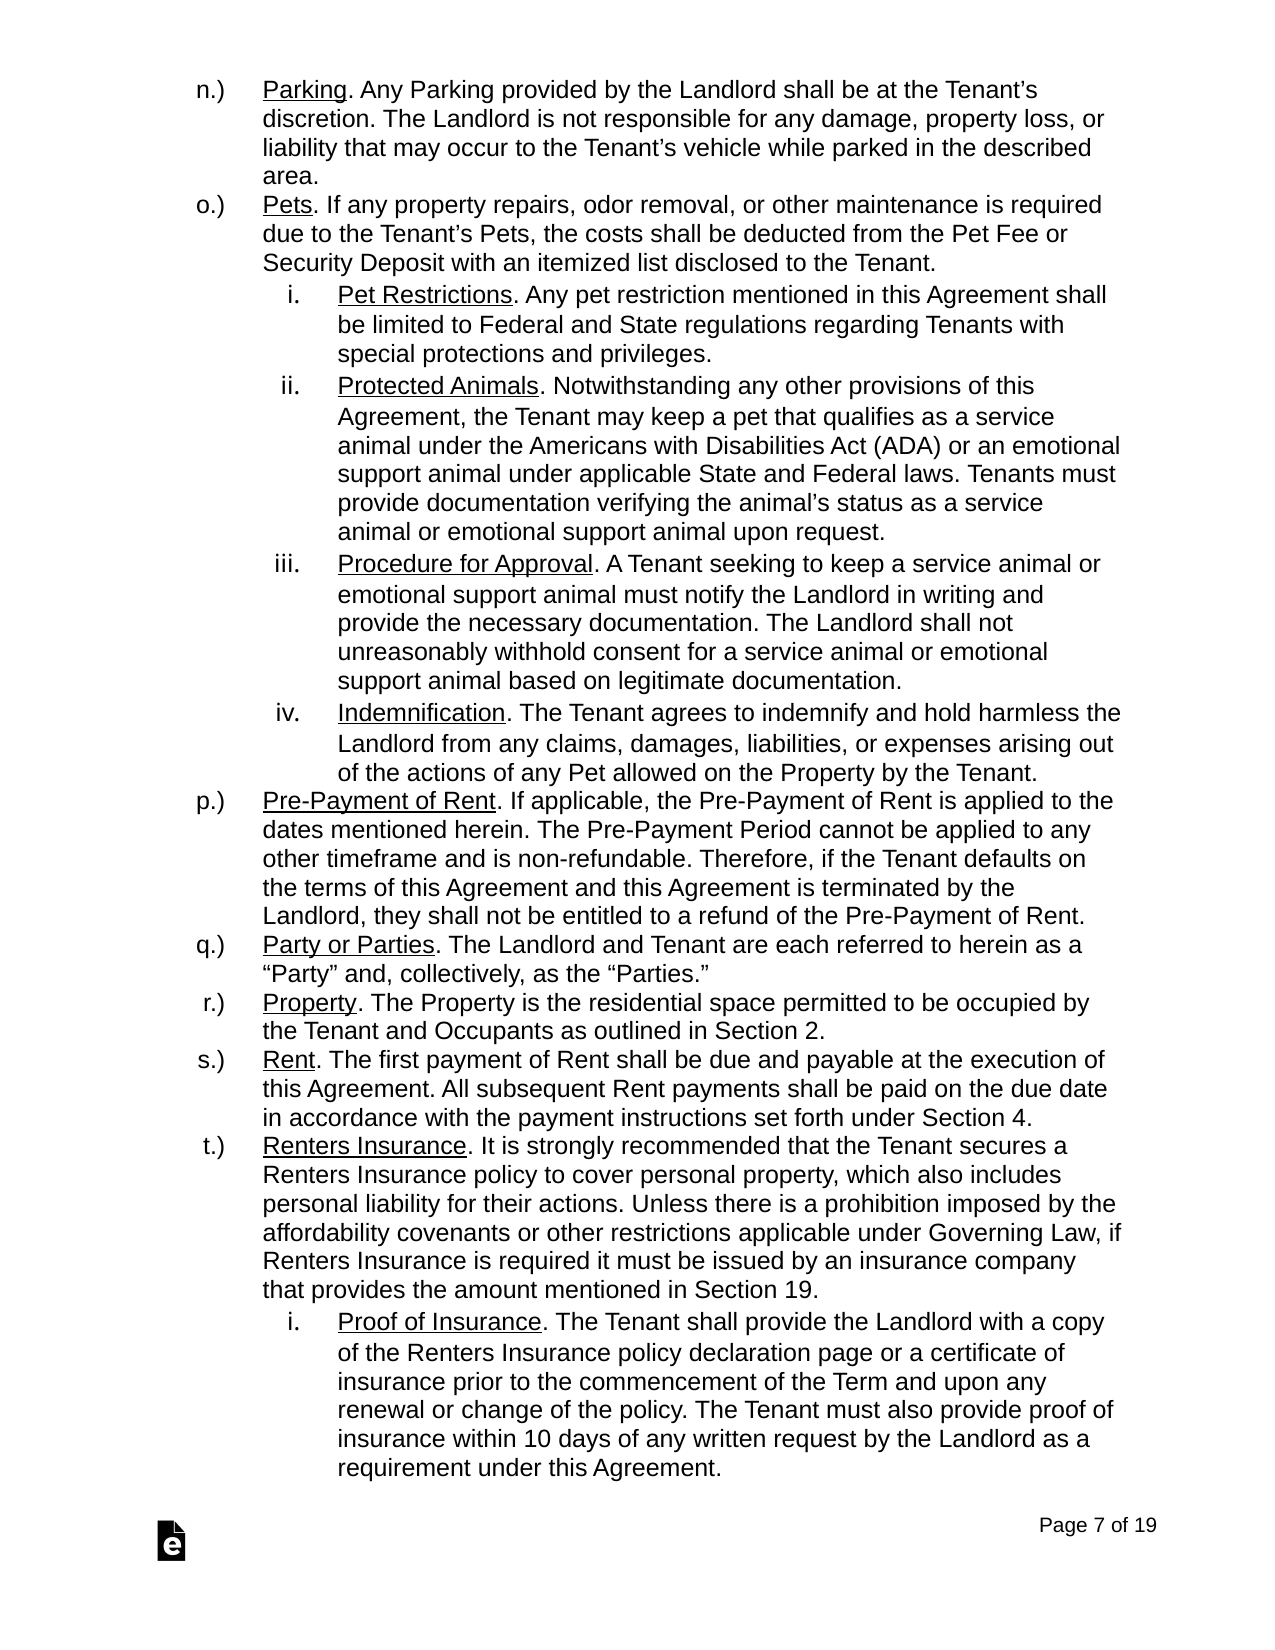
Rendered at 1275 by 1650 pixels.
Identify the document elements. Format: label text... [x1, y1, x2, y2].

list Indemnification. The Tenant agrees to indemnify and hold harmless the Landlord from any claims, damages, liabilities, or expenses arising out of the actions of any Pet allowed on the Property by the Tenant. [300, 695, 1125, 786]
list Property. The Property is the residential space permitted to be occupied by the Tenant and Occupants as outlined in Section 2. [225, 987, 1125, 1045]
list Procedure for Approval. A Tenant seeking to keep a service animal or emotional support animal must notify the Landlord in writing and provide the necessary documentation. The Landlord shall not unreasonably withhold consent for a service animal or emotional support animal based on legitimate documentation. [300, 546, 1125, 695]
list Pets. If any property repairs, odor removal, or other maintenance is required due to the Tenant’s Pets, the costs shall be deducted from the Pet Fee or Security Deposit with an itemized list disclosed to the Tenant. [225, 190, 1125, 276]
list Proof of Insurance. The Tenant shall provide the Landlord with a copy of the Renters Insurance policy declaration page or a certificate of insurance prior to the commencement of the Term and upon any renewal or change of the policy. The Tenant must also provide proof of insurance within 10 days of any written request by the Landlord as a requirement under this Agreement. [300, 1304, 1125, 1482]
list Protected Animals. Notwithstanding any other provisions of this Agreement, the Tenant may keep a pet that qualifies as a service animal under the Americans with Disabilities Act (ADA) or an emotional support animal under applicable State and Federal laws. Tenants must provide documentation verifying the animal’s status as a service animal or emotional support animal upon request. [300, 368, 1125, 546]
list Pet Restrictions. Any pet restriction mentioned in this Agreement shall be limited to Federal and State regulations regarding Tenants with special protections and privileges. [300, 276, 1125, 368]
list Renters Insurance. It is strongly recommended that the Tenant secures a Renters Insurance policy to cover personal property, which also includes personal liability for their actions. Unless there is a prohibition imposed by the affordability covenants or other restrictions applicable under Governing Law, if Renters Insurance is required it must be issued by an insurance company that provides the amount mentioned in Section 19. [225, 1131, 1125, 1304]
list Pre-Payment of Rent. If applicable, the Pre-Payment of Rent is applied to the dates mentioned herein. The Pre-Payment Period cannot be applied to any other timeframe and is non-refundable. Therefore, if the Tenant defaults on the terms of this Agreement and this Agreement is terminated by the Landlord, they shall not be entitled to a refund of the Pre-Payment of Rent. [225, 786, 1125, 930]
list Parking. Any Parking provided by the Landlord shall be at the Tenant’s discretion. The Landlord is not responsible for any damage, property loss, or liability that may occur to the Tenant’s vehicle while parked in the described area. [225, 75, 1125, 190]
list Rent. The first payment of Rent shall be due and payable at the execution of this Agreement. All subsequent Rent payments shall be paid on the due date in accordance with the payment instructions set forth under Section 4. [225, 1045, 1125, 1131]
list Party or Parties. The Landlord and Tenant are each referred to herein as a “Party” and, collectively, as the “Parties.” [225, 930, 1125, 987]
